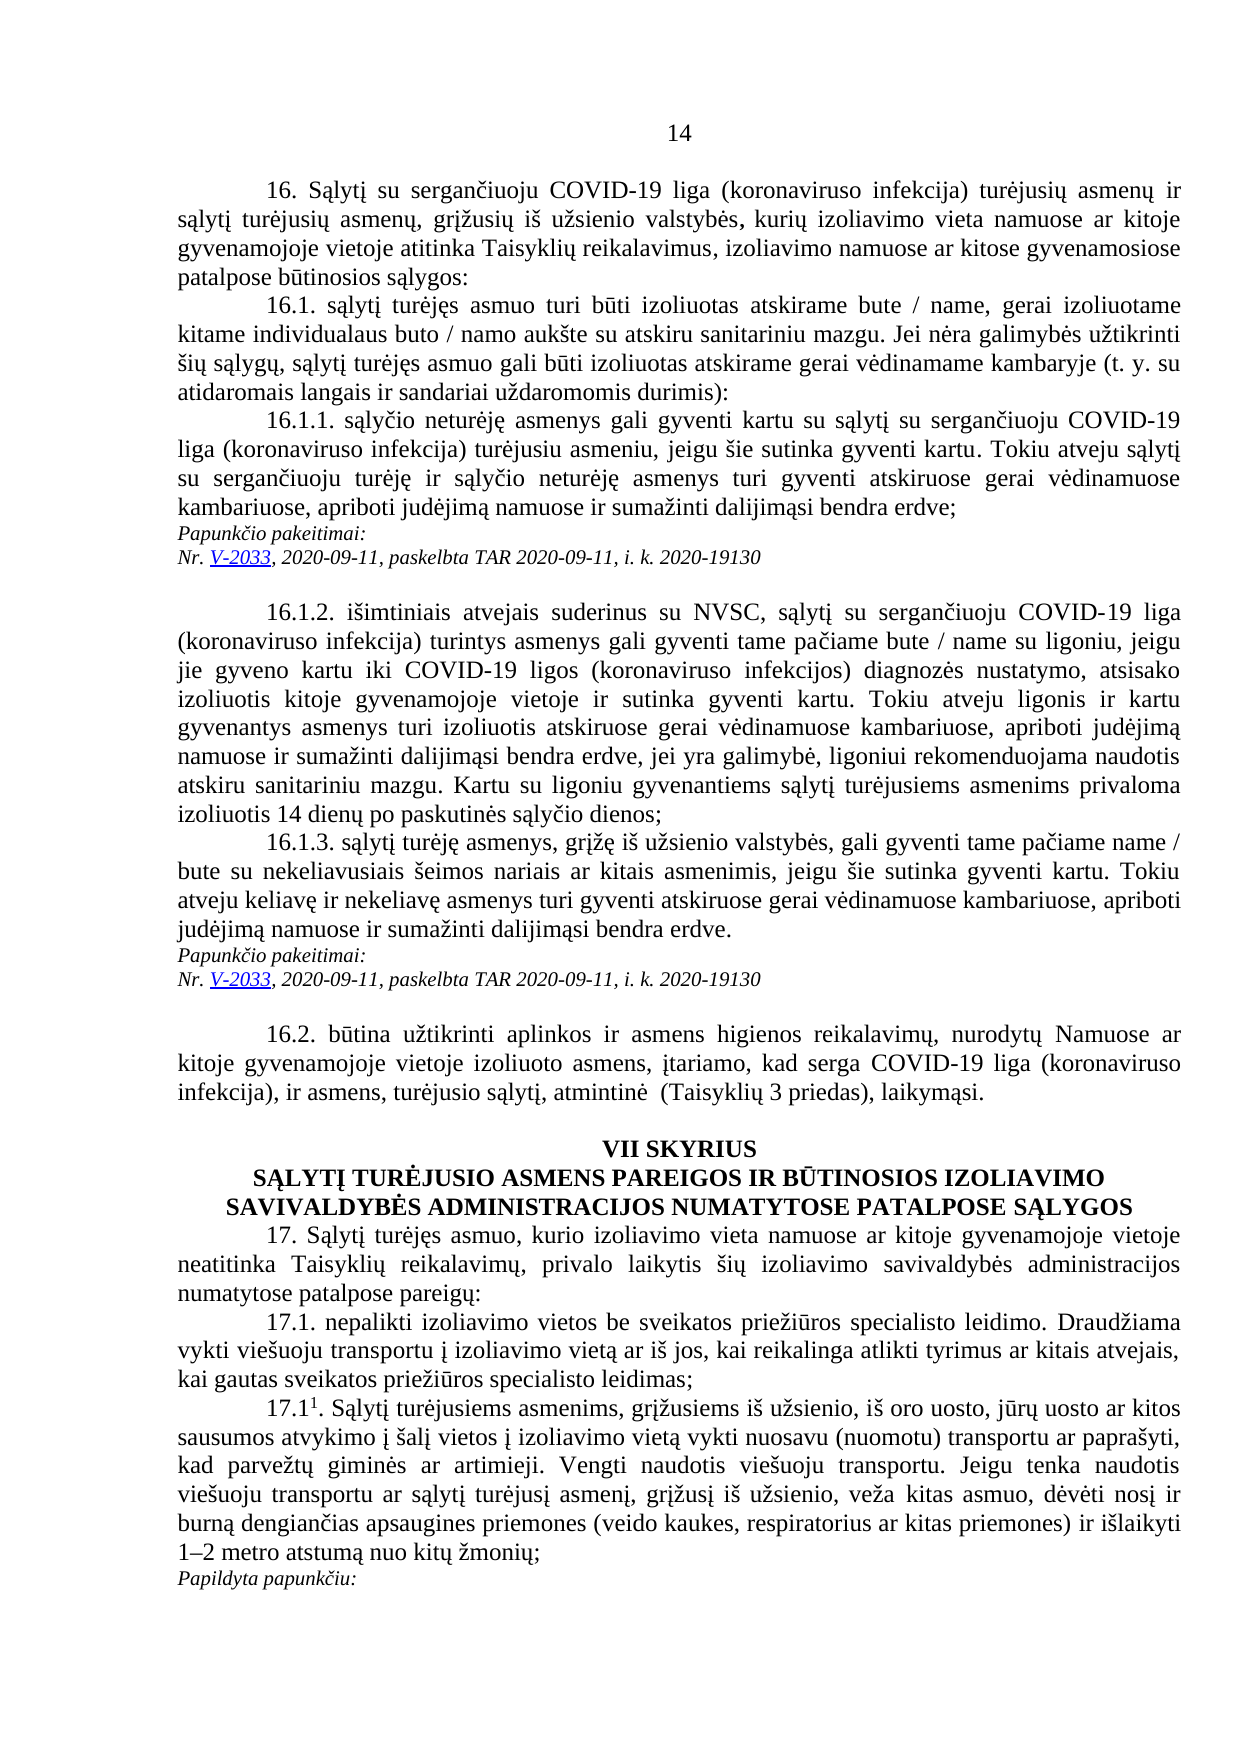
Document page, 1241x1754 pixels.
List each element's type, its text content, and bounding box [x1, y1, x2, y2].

text 17. Sąlytį turėjęs asmuo, kurio izoliavimo vieta namuose ar kitoje gyvenamojoje vietoje neatitinka Taisyklių reikalavimų, privalo laikytis šių izoliavimo savivaldybės administracijos numatytose patalpose pareigų: [177, 1221, 1181, 1307]
text Papunkčio pakeitimai: [177, 521, 1181, 545]
text Papunkčio pakeitimai: [177, 942, 1181, 967]
text 17.11. Sąlytį turėjusiems asmenims, grįžusiems iš užsienio, iš oro uosto, jūrų uosto ar kitos sausumos atvykimo į šalį vietos į izoliavimo vietą vykti nuosavu (nuomotu) transportu ar paprašyti, kad parvežtų giminės ar artimieji. Vengti naudotis viešuoju transportu. Jeigu tenka naudotis viešuoju transportu ar sąlytį turėjusį asmenį, grįžusį iš užsienio, veža kitas asmuo, dėvėti nosį ir burną dengiančias apsaugines priemones (veido kaukes, respiratorius ar kitas priemones) ir išlaikyti 1–2 metro atstumą nuo kitų žmonių; [177, 1393, 1181, 1566]
text 16.1.2. išimtiniais atvejais suderinus su NVSC, sąlytį su sergančiuoju COVID-19 liga (koronaviruso infekcija) turintys asmenys gali gyventi tame pačiame bute / name su ligoniu, jeigu jie gyveno kartu iki COVID-19 ligos (koronaviruso infekcijos) diagnozės nustatymo, atsisako izoliuotis kitoje gyvenamojoje vietoje ir sutinka gyventi kartu. Tokiu atveju ligonis ir kartu gyvenantys asmenys turi izoliuotis atskiruose gerai vėdinamuose kambariuose, apriboti judėjimą namuose ir sumažinti dalijimąsi bendra erdve, jei yra galimybė, ligoniui rekomenduojama naudotis atskiru sanitariniu mazgu. Kartu su ligoniu gyvenantiems sąlytį turėjusiems asmenims privaloma izoliuotis 14 dienų po paskutinės sąlyčio dienos; [177, 597, 1181, 827]
text 17.1. nepalikti izoliavimo vietos be sveikatos priežiūros specialisto leidimo. Draudžiama vykti viešuoju transportu į izoliavimo vietą ar iš jos, kai reikalinga atlikti tyrimus ar kitais atvejais, kai gautas sveikatos priežiūros specialisto leidimas; [177, 1307, 1181, 1393]
text 16.2. būtina užtikrinti aplinkos ir asmens higienos reikalavimų, nurodytų Namuose ar kitoje gyvenamojoje vietoje izoliuoto asmens, įtariamo, kad serga COVID-19 liga (koronaviruso infekcija), ir asmens, turėjusio sąlytį, atmintinė (Taisyklių 3 priedas), laikymąsi. [177, 1019, 1181, 1106]
text 16.1.1. sąlyčio neturėję asmenys gali gyventi kartu su sąlytį su sergančiuoju COVID-19 liga (koronaviruso infekcija) turėjusiu asmeniu, jeigu šie sutinka gyventi kartu. Tokiu atveju sąlytį su sergančiuoju turėję ir sąlyčio neturėję asmenys turi gyventi atskiruose gerai vėdinamuose kambariuose, apriboti judėjimą namuose ir sumažinti dalijimąsi bendra erdve; [177, 406, 1181, 521]
text 16.1.3. sąlytį turėję asmenys, grįžę iš užsienio valstybės, gali gyventi tame pačiame name / bute su nekeliavusiais šeimos nariais ar kitais asmenimis, jeigu šie sutinka gyventi kartu. Tokiu atveju keliavę ir nekeliavę asmenys turi gyventi atskiruose gerai vėdinamuose kambariuose, apriboti judėjimą namuose ir sumažinti dalijimąsi bendra erdve. [177, 827, 1181, 942]
text Papildyta papunkčiu: [177, 1566, 1181, 1590]
text VII skyrius [177, 1134, 1181, 1163]
text 16. Sąlytį su sergančiuoju COVID-19 liga (koronaviruso infekcija) turėjusių asmenų ir sąlytį turėjusių asmenų, grįžusių iš užsienio valstybės, kurių izoliavimo vieta namuose ar kitoje gyvenamojoje vietoje atitinka Taisyklių reikalavimus, izoliavimo namuose ar kitose gyvenamosiose patalpose būtinosios sąlygos: [177, 176, 1181, 291]
text 16.1. sąlytį turėjęs asmuo turi būti izoliuotas atskirame bute / name, gerai izoliuotame kitame individualaus buto / namo aukšte su atskiru sanitariniu mazgu. Jei nėra galimybės užtikrinti šių sąlygų, sąlytį turėjęs asmuo gali būti izoliuotas atskirame gerai vėdinamame kambaryje (t. y. su atidaromais langais ir sandariai uždaromomis durimis): [177, 291, 1181, 406]
text Nr. V-2033, 2020-09-11, paskelbta TAR 2020-09-11, i. k. 2020-19130 [177, 545, 1181, 569]
text Nr. V-2033, 2020-09-11, paskelbta TAR 2020-09-11, i. k. 2020-19130 [177, 967, 1181, 991]
text sąlytį turėjusio asmens pareigos IR BŪTINOSIOS IZOLIAVIMO savivaldybės administracijos NUMATYTOSE patalpose SĄLYGOS [177, 1163, 1181, 1221]
